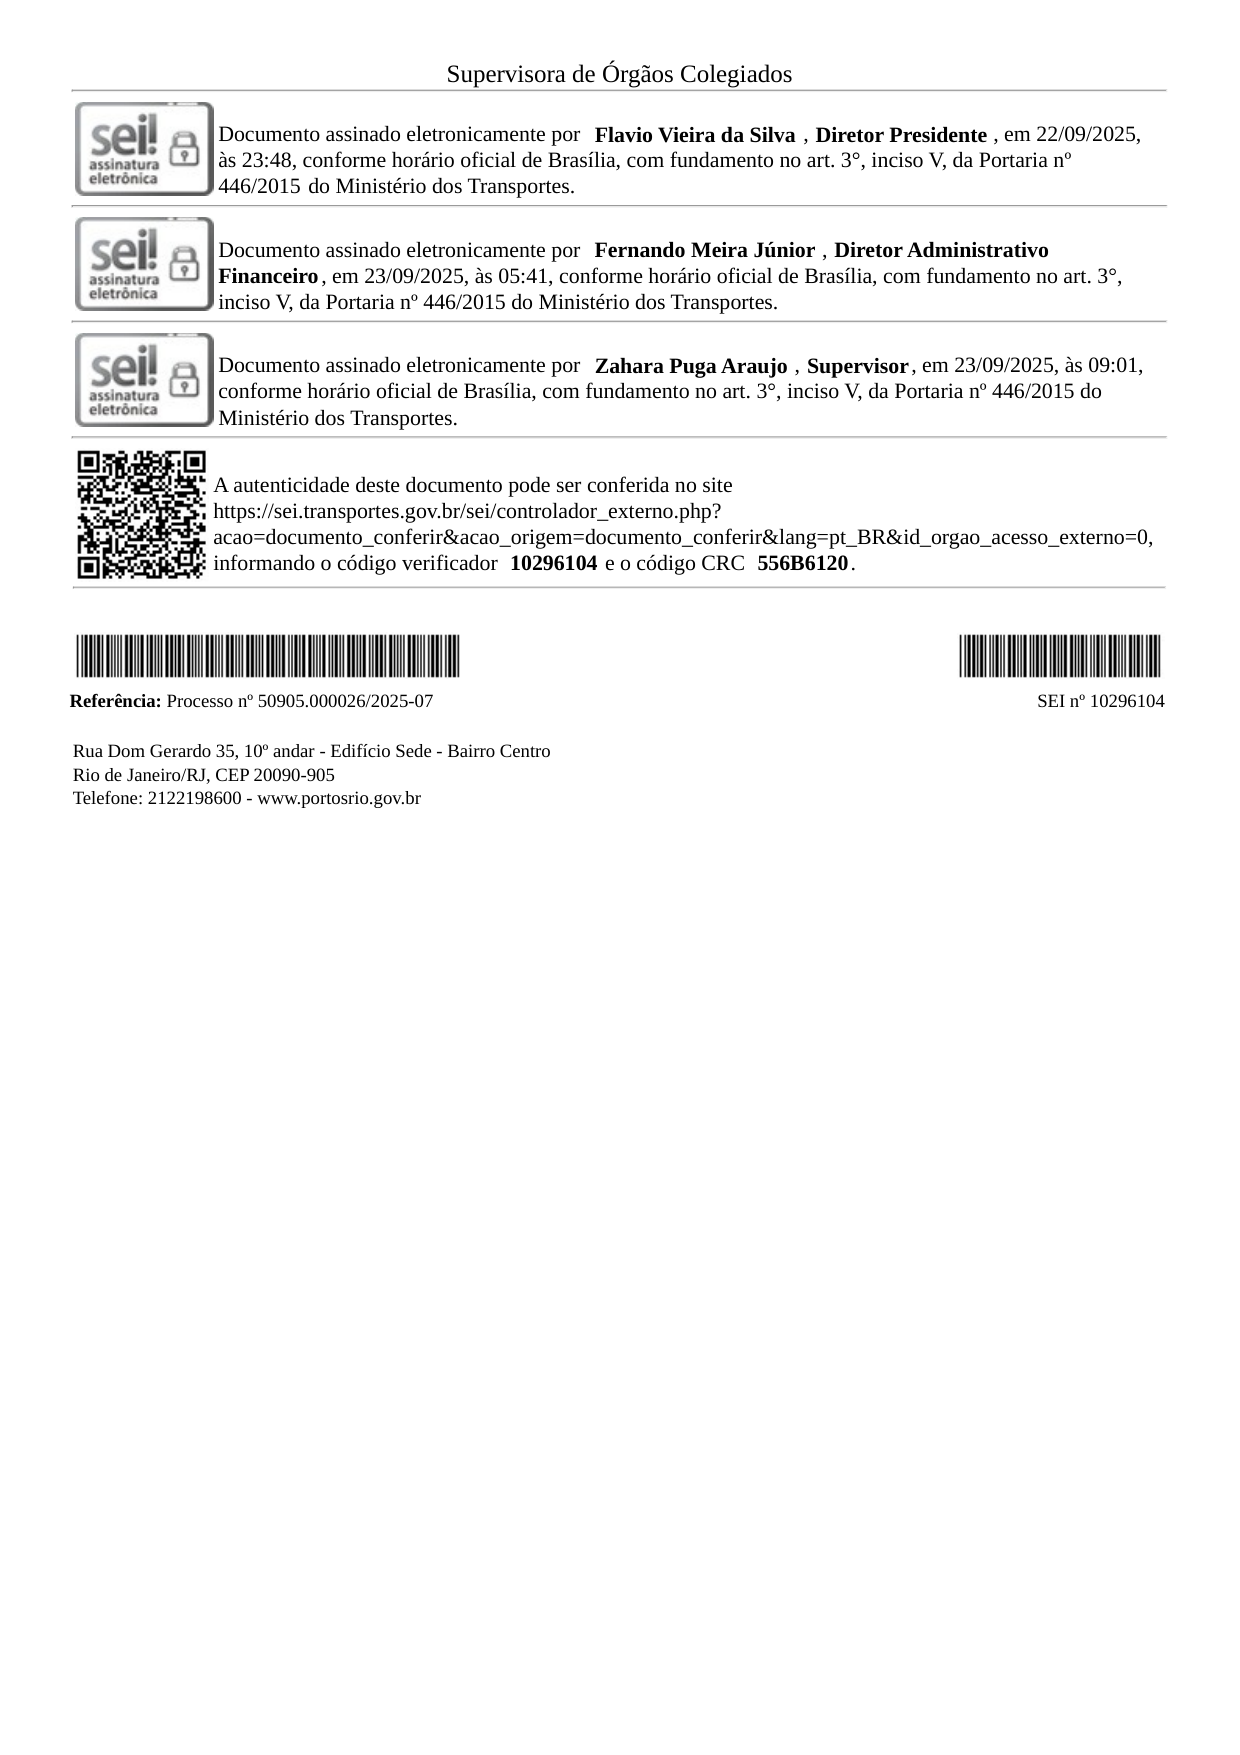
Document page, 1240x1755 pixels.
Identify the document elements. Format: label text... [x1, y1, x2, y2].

text Rua Dom Gerardo 35, 10º andar - Edifício Sede - Bairro Centro [73, 740, 1165, 761]
subtitle Supervisora de Órgãos Colegiados [76, 59, 1163, 88]
text Rio de Janeiro/RJ, CEP 20090-905 [73, 763, 1165, 785]
text Referência: Processo nº 50905.000026/2025-07 SEI nº 10296104 [69, 690, 1165, 711]
text Telefone: 2122198600 - www.portosrio.gov.br [73, 787, 1165, 809]
